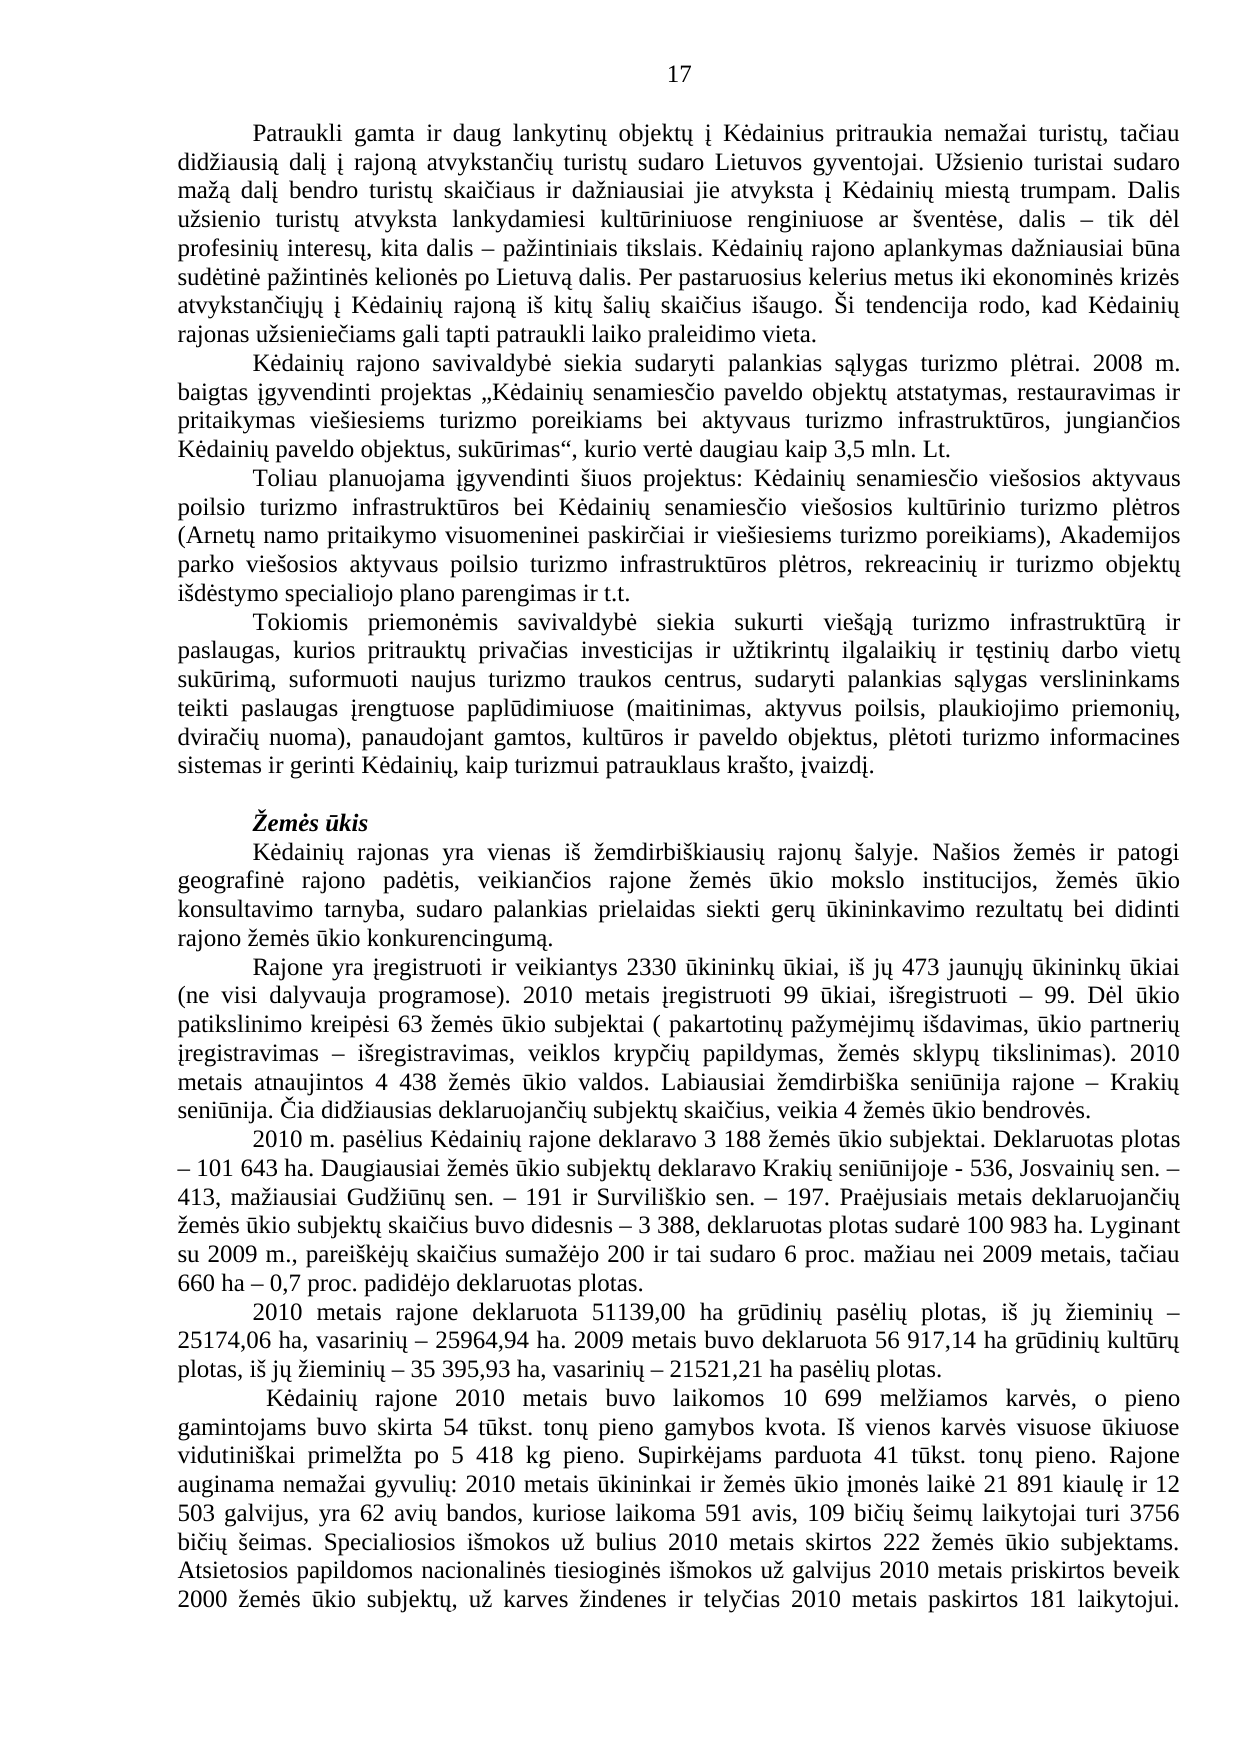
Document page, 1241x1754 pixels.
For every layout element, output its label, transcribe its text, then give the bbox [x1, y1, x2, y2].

text 2010 m. pasėlius Kėdainių rajone deklaravo 3 188 žemės ūkio subjektai. Deklaruotas plotas – 101 643 ha. Daugiausiai žemės ūkio subjektų deklaravo Krakių seniūnijoje - 536, Josvainių sen. – 413, mažiausiai Gudžiūnų sen. – 191 ir Surviliškio sen. – 197. Praėjusiais metais deklaruojančių žemės ūkio subjektų skaičius buvo didesnis – 3 388, deklaruotas plotas sudarė 100 983 ha. Lyginant su 2009 m., pareiškėjų skaičius sumažėjo 200 ir tai sudaro 6 proc. mažiau nei 2009 metais, tačiau 660 ha – 0,7 proc. padidėjo deklaruotas plotas. [177, 1124, 1181, 1297]
text Rajone yra įregistruoti ir veikiantys 2330 ūkininkų ūkiai, iš jų 473 jaunųjų ūkininkų ūkiai (ne visi dalyvauja programose). 2010 metais įregistruoti 99 ūkiai, išregistruoti – 99. Dėl ūkio patikslinimo kreipėsi 63 žemės ūkio subjektai ( pakartotinų pažymėjimų išdavimas, ūkio partnerių įregistravimas – išregistravimas, veiklos krypčių papildymas, žemės sklypų tikslinimas). 2010 metais atnaujintos 4 438 žemės ūkio valdos. Labiausiai žemdirbiška seniūnija rajone – Krakių seniūnija. Čia didžiausias deklaruojančių subjektų skaičius, veikia 4 žemės ūkio bendrovės. [177, 952, 1181, 1124]
text Kėdainių rajone 2010 metais buvo laikomos 10 699 melžiamos karvės, o pieno gamintojams buvo skirta 54 tūkst. tonų pieno gamybos kvota. Iš vienos karvės visuose ūkiuose vidutiniškai primelžta po 5 418 kg pieno. Supirkėjams parduota 41 tūkst. tonų pieno. Rajone auginama nemažai gyvulių: 2010 metais ūkininkai ir žemės ūkio įmonės laikė 21 891 kiaulę ir 12 503 galvijus, yra 62 avių bandos, kuriose laikoma 591 avis, 109 bičių šeimų laikytojai turi 3756 bičių šeimas. Specialiosios išmokos už bulius 2010 metais skirtos 222 žemės ūkio subjektams. Atsietosios papildomos nacionalinės tiesioginės išmokos už galvijus 2010 metais priskirtos beveik 2000 žemės ūkio subjektų, už karves žindenes ir telyčias 2010 metais paskirtos 181 laikytojui. [177, 1383, 1181, 1613]
text Žemės ūkis [177, 808, 1181, 837]
text Toliau planuojama įgyvendinti šiuos projektus: Kėdainių senamiesčio viešosios aktyvaus poilsio turizmo infrastruktūros bei Kėdainių senamiesčio viešosios kultūrinio turizmo plėtros (Arnetų namo pritaikymo visuomeninei paskirčiai ir viešiesiems turizmo poreikiams), Akademijos parko viešosios aktyvaus poilsio turizmo infrastruktūros plėtros, rekreacinių ir turizmo objektų išdėstymo specialiojo plano parengimas ir t.t. [177, 463, 1181, 607]
text 2010 metais rajone deklaruota 51139,00 ha grūdinių pasėlių plotas, iš jų žieminių – 25174,06 ha, vasarinių – 25964,94 ha. 2009 metais buvo deklaruota 56 917,14 ha grūdinių kultūrų plotas, iš jų žieminių – 35 395,93 ha, vasarinių – 21521,21 ha pasėlių plotas. [177, 1297, 1181, 1383]
text Patraukli gamta ir daug lankytinų objektų į Kėdainius pritraukia nemažai turistų, tačiau didžiausią dalį į rajoną atvykstančių turistų sudaro Lietuvos gyventojai. Užsienio turistai sudaro mažą dalį bendro turistų skaičiaus ir dažniausiai jie atvyksta į Kėdainių miestą trumpam. Dalis užsienio turistų atvyksta lankydamiesi kultūriniuose renginiuose ar šventėse, dalis – tik dėl profesinių interesų, kita dalis – pažintiniais tikslais. Kėdainių rajono aplankymas dažniausiai būna sudėtinė pažintinės kelionės po Lietuvą dalis. Per pastaruosius kelerius metus iki ekonominės krizės atvykstančiųjų į Kėdainių rajoną iš kitų šalių skaičius išaugo. Ši tendencija rodo, kad Kėdainių rajonas užsieniečiams gali tapti patraukli laiko praleidimo vieta. [177, 118, 1181, 348]
text Kėdainių rajonas yra vienas iš žemdirbiškiausių rajonų šalyje. Našios žemės ir patogi geografinė rajono padėtis, veikiančios rajone žemės ūkio mokslo institucijos, žemės ūkio konsultavimo tarnyba, sudaro palankias prielaidas siekti gerų ūkininkavimo rezultatų bei didinti rajono žemės ūkio konkurencingumą. [177, 837, 1181, 952]
text Kėdainių rajono savivaldybė siekia sudaryti palankias sąlygas turizmo plėtrai. 2008 m. baigtas įgyvendinti projektas „Kėdainių senamiesčio paveldo objektų atstatymas, restauravimas ir pritaikymas viešiesiems turizmo poreikiams bei aktyvaus turizmo infrastruktūros, jungiančios Kėdainių paveldo objektus, sukūrimas“, kurio vertė daugiau kaip 3,5 mln. Lt. [177, 348, 1181, 463]
text Tokiomis priemonėmis savivaldybė siekia sukurti viešąją turizmo infrastruktūrą ir paslaugas, kurios pritrauktų privačias investicijas ir užtikrintų ilgalaikių ir tęstinių darbo vietų sukūrimą, suformuoti naujus turizmo traukos centrus, sudaryti palankias sąlygas verslininkams teikti paslaugas įrengtuose paplūdimiuose (maitinimas, aktyvus poilsis, plaukiojimo priemonių, dviračių nuoma), panaudojant gamtos, kultūros ir paveldo objektus, plėtoti turizmo informacines sistemas ir gerinti Kėdainių, kaip turizmui patrauklaus krašto, įvaizdį. [177, 607, 1181, 779]
